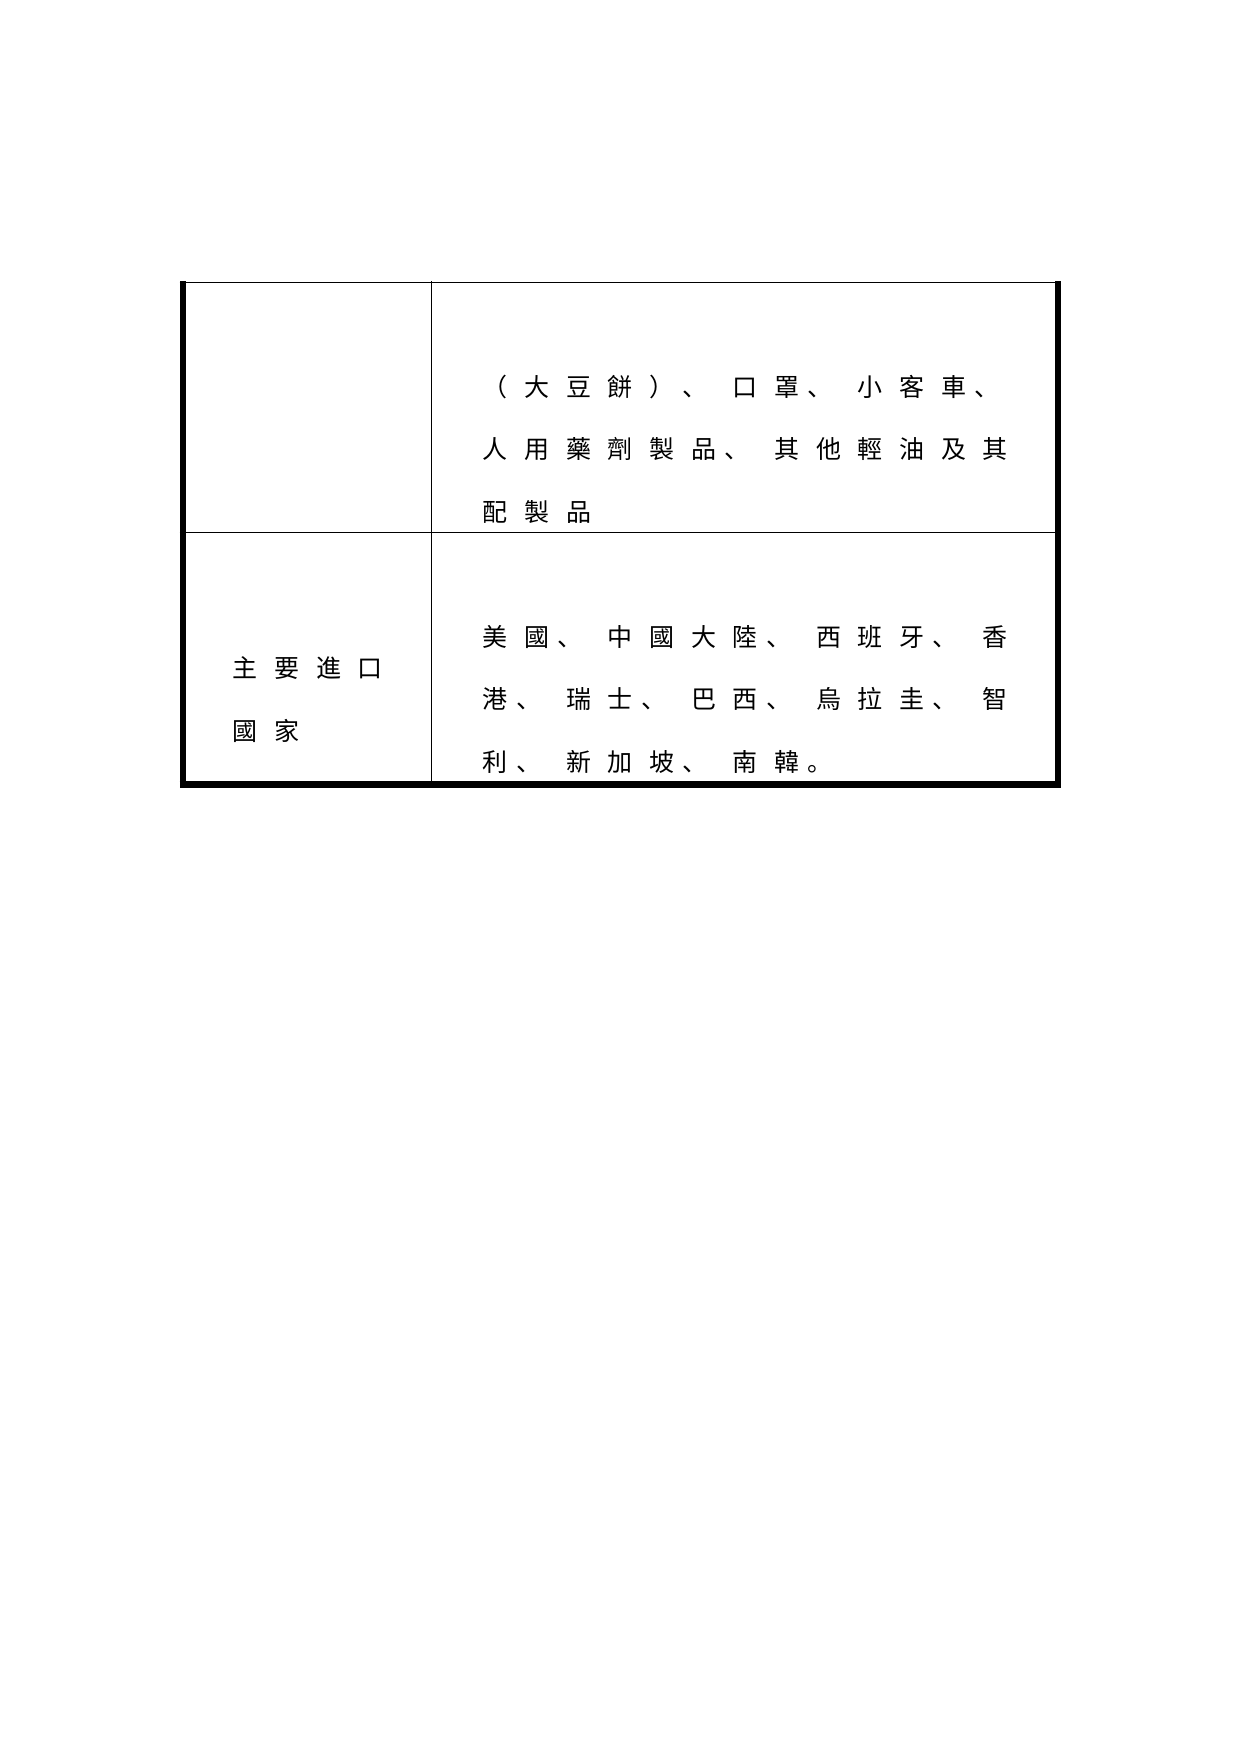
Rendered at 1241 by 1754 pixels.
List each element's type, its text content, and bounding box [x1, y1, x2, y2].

table_cell 美國、中國大陸、西班牙、香港、瑞士、巴西、烏拉圭、智利、新加坡、南韓。 [432, 533, 1055, 781]
table_cell （大豆餅）、口罩、小客車、人用藥劑製品、其他輕油及其配製品 [432, 283, 1055, 531]
table_cell [186, 283, 431, 531]
table_cell 主要進口國家 [186, 533, 431, 781]
